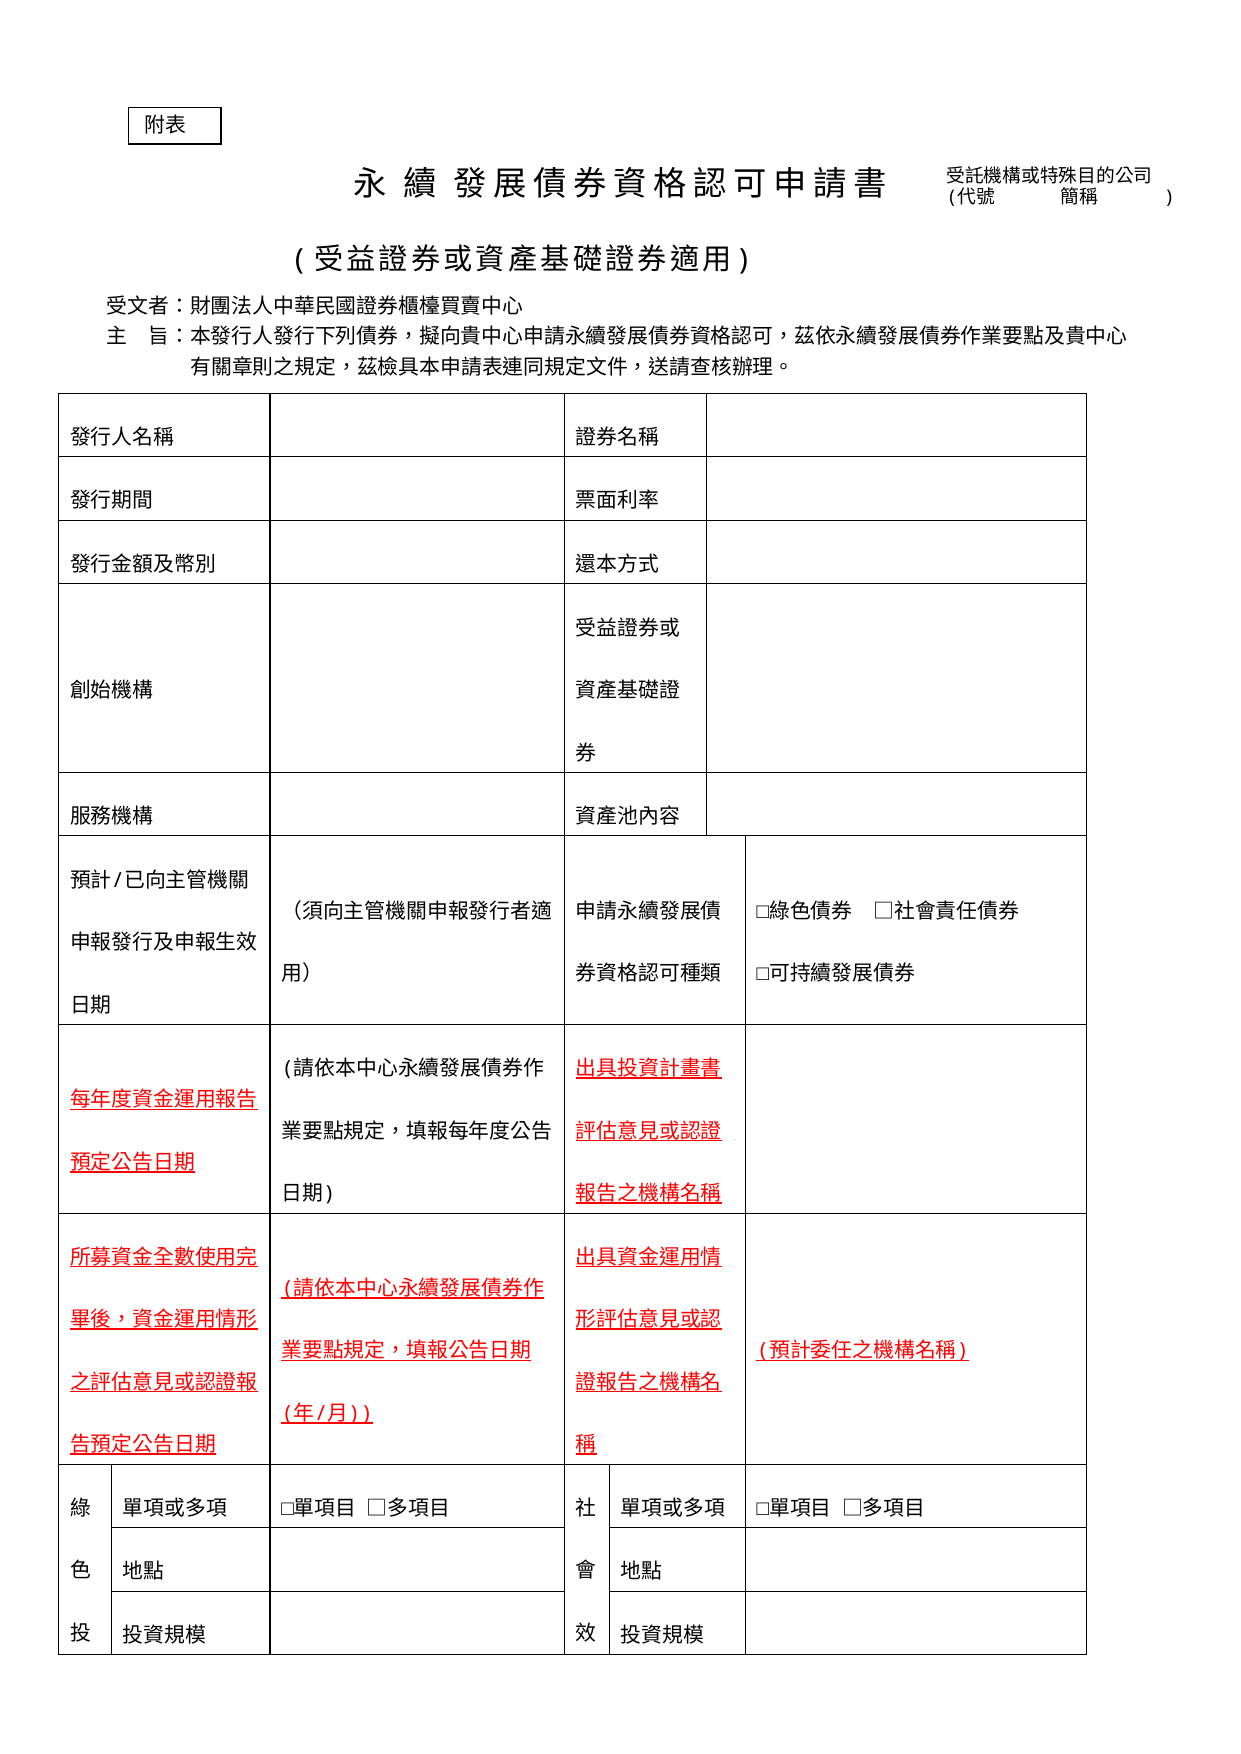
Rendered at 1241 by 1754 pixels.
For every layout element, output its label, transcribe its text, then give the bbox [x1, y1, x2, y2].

table_cell 出具資金運用情形評估意見或認證報告之機構名稱 [565, 1214, 745, 1463]
table_cell 每年度資金運用報告預定公告日期 [59, 1025, 269, 1212]
table_cell (預計委任之機構名稱) [746, 1214, 1086, 1463]
table_cell [271, 584, 564, 772]
table_cell 創始機構 [59, 584, 269, 772]
table_cell [271, 457, 564, 520]
text 受託機構或特殊目的公司 [946, 166, 1185, 187]
table_header 證券名稱 [565, 394, 706, 456]
table_cell [746, 1025, 1086, 1212]
table_cell 出具投資計畫書評估意見或認證報告之機構名稱 [565, 1025, 745, 1212]
table_cell 地點 [610, 1528, 745, 1591]
table_cell 還本方式 [565, 521, 706, 583]
table_cell □單項目 □多項目 [271, 1465, 564, 1527]
table_cell [707, 457, 1086, 520]
text 主 旨：本發行人發行下列債券，擬向貴中心申請永續發展債券資格認可，茲依永續發展債券作業要點及貴中心有關章則之規定，茲檢具本申請表連同規定文件，送請查核辦理。 [106, 320, 1134, 380]
text 受文者：財團法人中華民國證券櫃檯買賣中心 [106, 289, 1134, 320]
text 附表三 [144, 108, 205, 136]
text (受益證券或資產基礎證券適用) [106, 214, 1134, 277]
table_cell 發行期間 [59, 457, 269, 520]
table_cell 地點 [112, 1528, 269, 1591]
table_cell 服務機構 [59, 773, 269, 835]
table_cell [271, 1592, 564, 1654]
table_cell [271, 521, 564, 583]
table_cell [707, 773, 1086, 835]
table_cell 投資規模 [112, 1592, 269, 1654]
table_cell 綠色投 [59, 1465, 111, 1654]
table_cell (請依本中心永續發展債券作業要點規定，填報公告日期(年/月)) [271, 1214, 564, 1463]
table_cell 受益證券或資產基礎證券 [565, 584, 706, 772]
table_cell [746, 1528, 1086, 1591]
table_cell 所募資金全數使用完畢後，資金運用情形之評估意見或認證報告預定公告日期 [59, 1214, 269, 1463]
text (代號 簡稱 ) [946, 187, 1185, 207]
table_cell 投資規模 [610, 1592, 745, 1654]
table_cell 社會效 [565, 1465, 609, 1654]
table_cell □綠色債券 □社會責任債券 □可持續發展債券 [746, 836, 1086, 1024]
table_cell 票面利率 [565, 457, 706, 520]
text 永 續 發展債券資格認可申請書 [106, 139, 1200, 263]
table_cell 單項或多項 [610, 1465, 745, 1527]
table_cell 單項或多項 [112, 1465, 269, 1527]
table_cell [271, 773, 564, 835]
table_cell 申請永續發展債券資格認可種類 [565, 836, 745, 1024]
table_cell [707, 584, 1086, 772]
table_cell 發行金額及幣別 [59, 521, 269, 583]
table_cell (請依本中心永續發展債券作業要點規定，填報每年度公告日期) [271, 1025, 564, 1212]
table_cell [271, 1528, 564, 1591]
table_cell [707, 521, 1086, 583]
table_header [707, 394, 1086, 456]
table_header [271, 394, 564, 456]
table_cell 預計/已向主管機關申報發行及申報生效日期 [59, 836, 269, 1024]
table_header 發行人名稱 [59, 394, 269, 456]
table_cell □單項目 □多項目 [746, 1465, 1086, 1527]
table_cell 資產池內容 [565, 773, 706, 835]
table_cell [746, 1592, 1086, 1654]
table_cell （須向主管機關申報發行者適用） [271, 836, 564, 1024]
